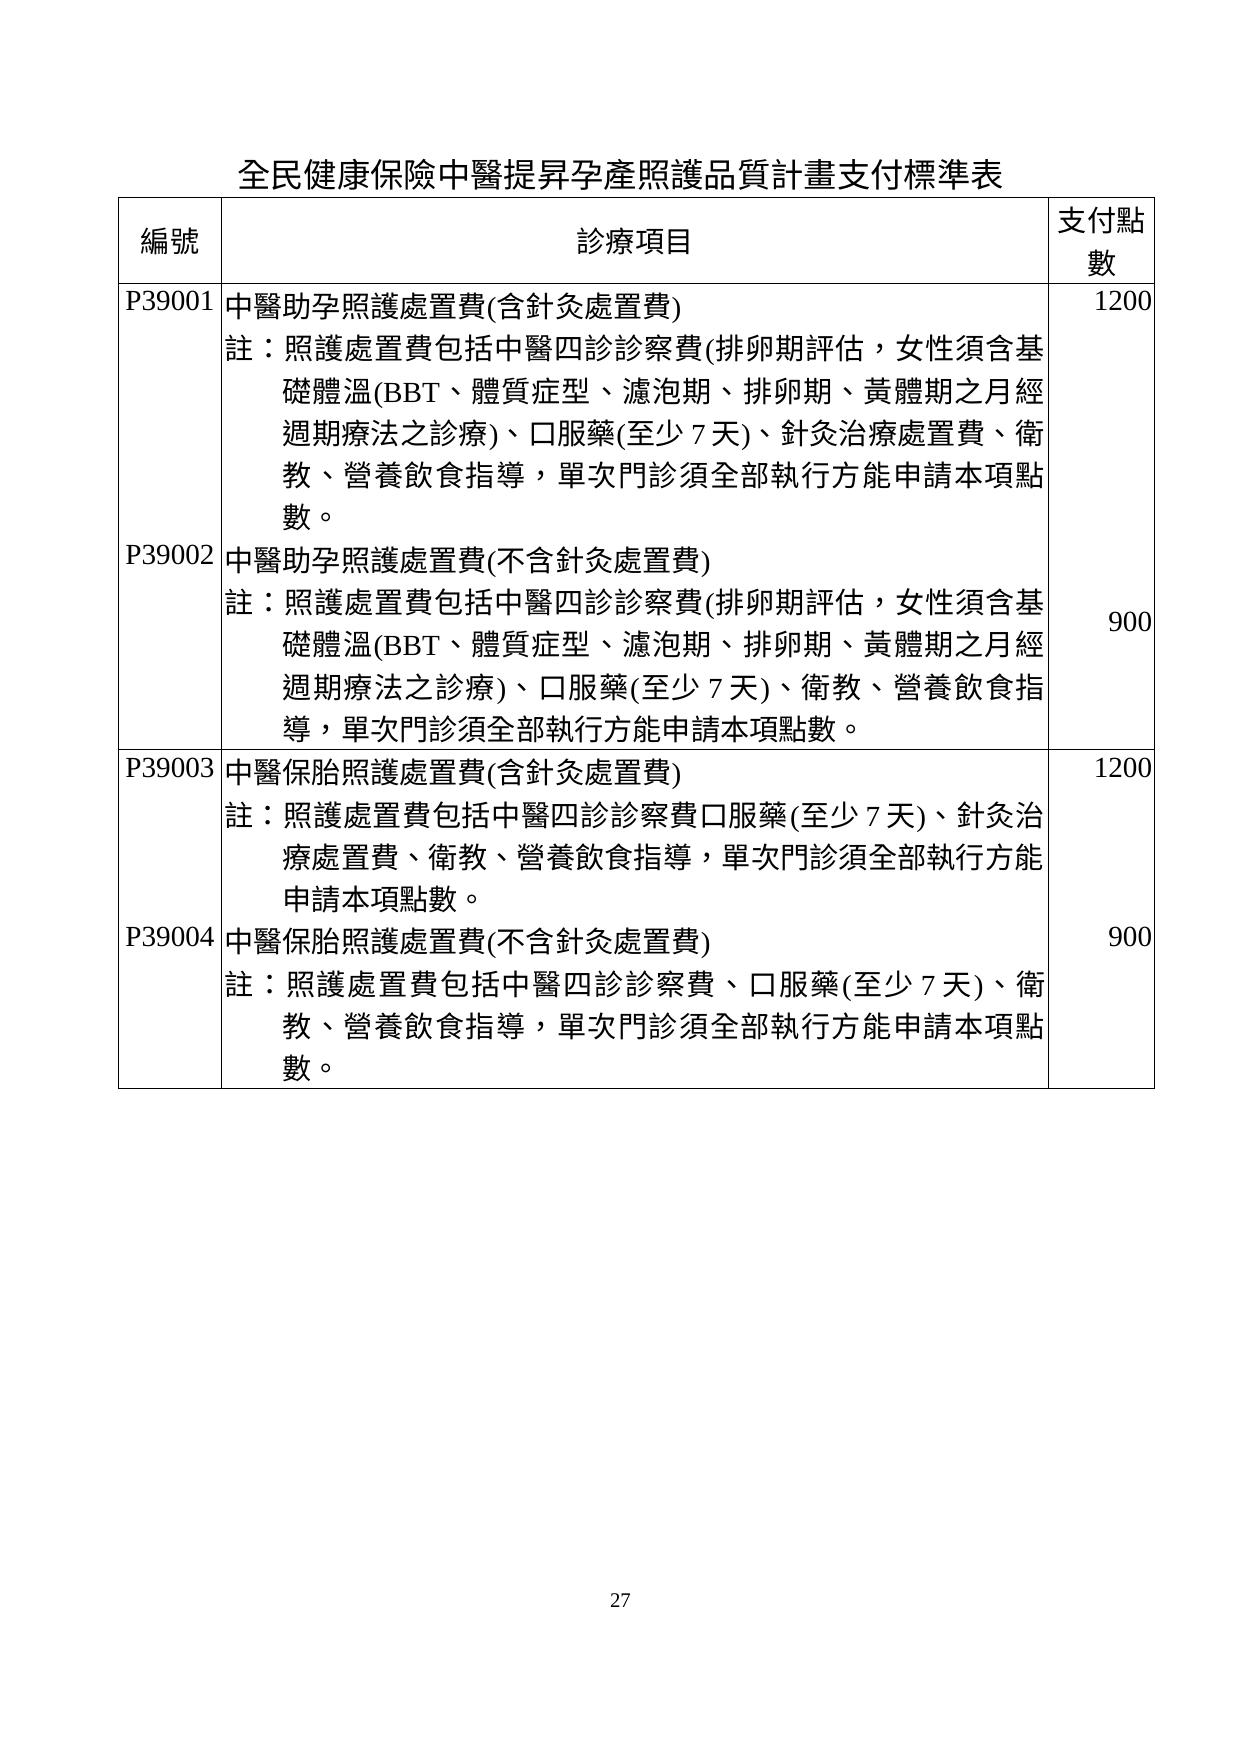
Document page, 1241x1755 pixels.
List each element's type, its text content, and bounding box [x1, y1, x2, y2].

table_cell 900 [1049, 919, 1154, 1088]
table_cell 中醫保胎照護處置費(含針灸處置費) 註：照護處置費包括中醫四診診察費口服藥(至少7天)、針灸治療處置費、衛教、營養飲食指導，單次門診須全部執行方能申請本項點數。 [222, 750, 1048, 919]
table_cell 中醫助孕照護處置費(含針灸處置費) 註：照護處置費包括中醫四診診察費(排卵期評估，女性須含基礎體溫(BBT、體質症型、濾泡期、排卵期、黃體期之月經週期療法之診療)、口服藥(至少7天)、針灸治療處置費、衛教、營養飲食指導，單次門診須全部執行方能申請本項點數。 [222, 284, 1048, 537]
text 全民健康保險中醫提昇孕產照護品質計畫支付標準表 [118, 149, 1122, 197]
table_cell P39002 [119, 537, 221, 749]
table_cell P39004 [119, 919, 221, 1088]
table_header 支付點數 [1049, 198, 1154, 282]
table_header 診療項目 [222, 198, 1048, 282]
table_cell 1200 [1049, 284, 1154, 537]
table_cell 中醫助孕照護處置費(不含針灸處置費) 註：照護處置費包括中醫四診診察費(排卵期評估，女性須含基礎體溫(BBT、體質症型、濾泡期、排卵期、黃體期之月經週期療法之診療)、口服藥(至少7天)、衛教、營養飲食指導，單次門診須全部執行方能申請本項點數。 [222, 537, 1048, 749]
table_cell 1200 [1049, 750, 1154, 919]
table_cell 中醫保胎照護處置費(不含針灸處置費) 註：照護處置費包括中醫四診診察費、口服藥(至少7天)、衛教、營養飲食指導，單次門診須全部執行方能申請本項點數。 [222, 919, 1048, 1088]
table_header 編號 [119, 198, 221, 282]
table_cell P39001 [119, 284, 221, 537]
table_cell P39003 [119, 750, 221, 919]
table_cell 900 [1049, 537, 1154, 749]
